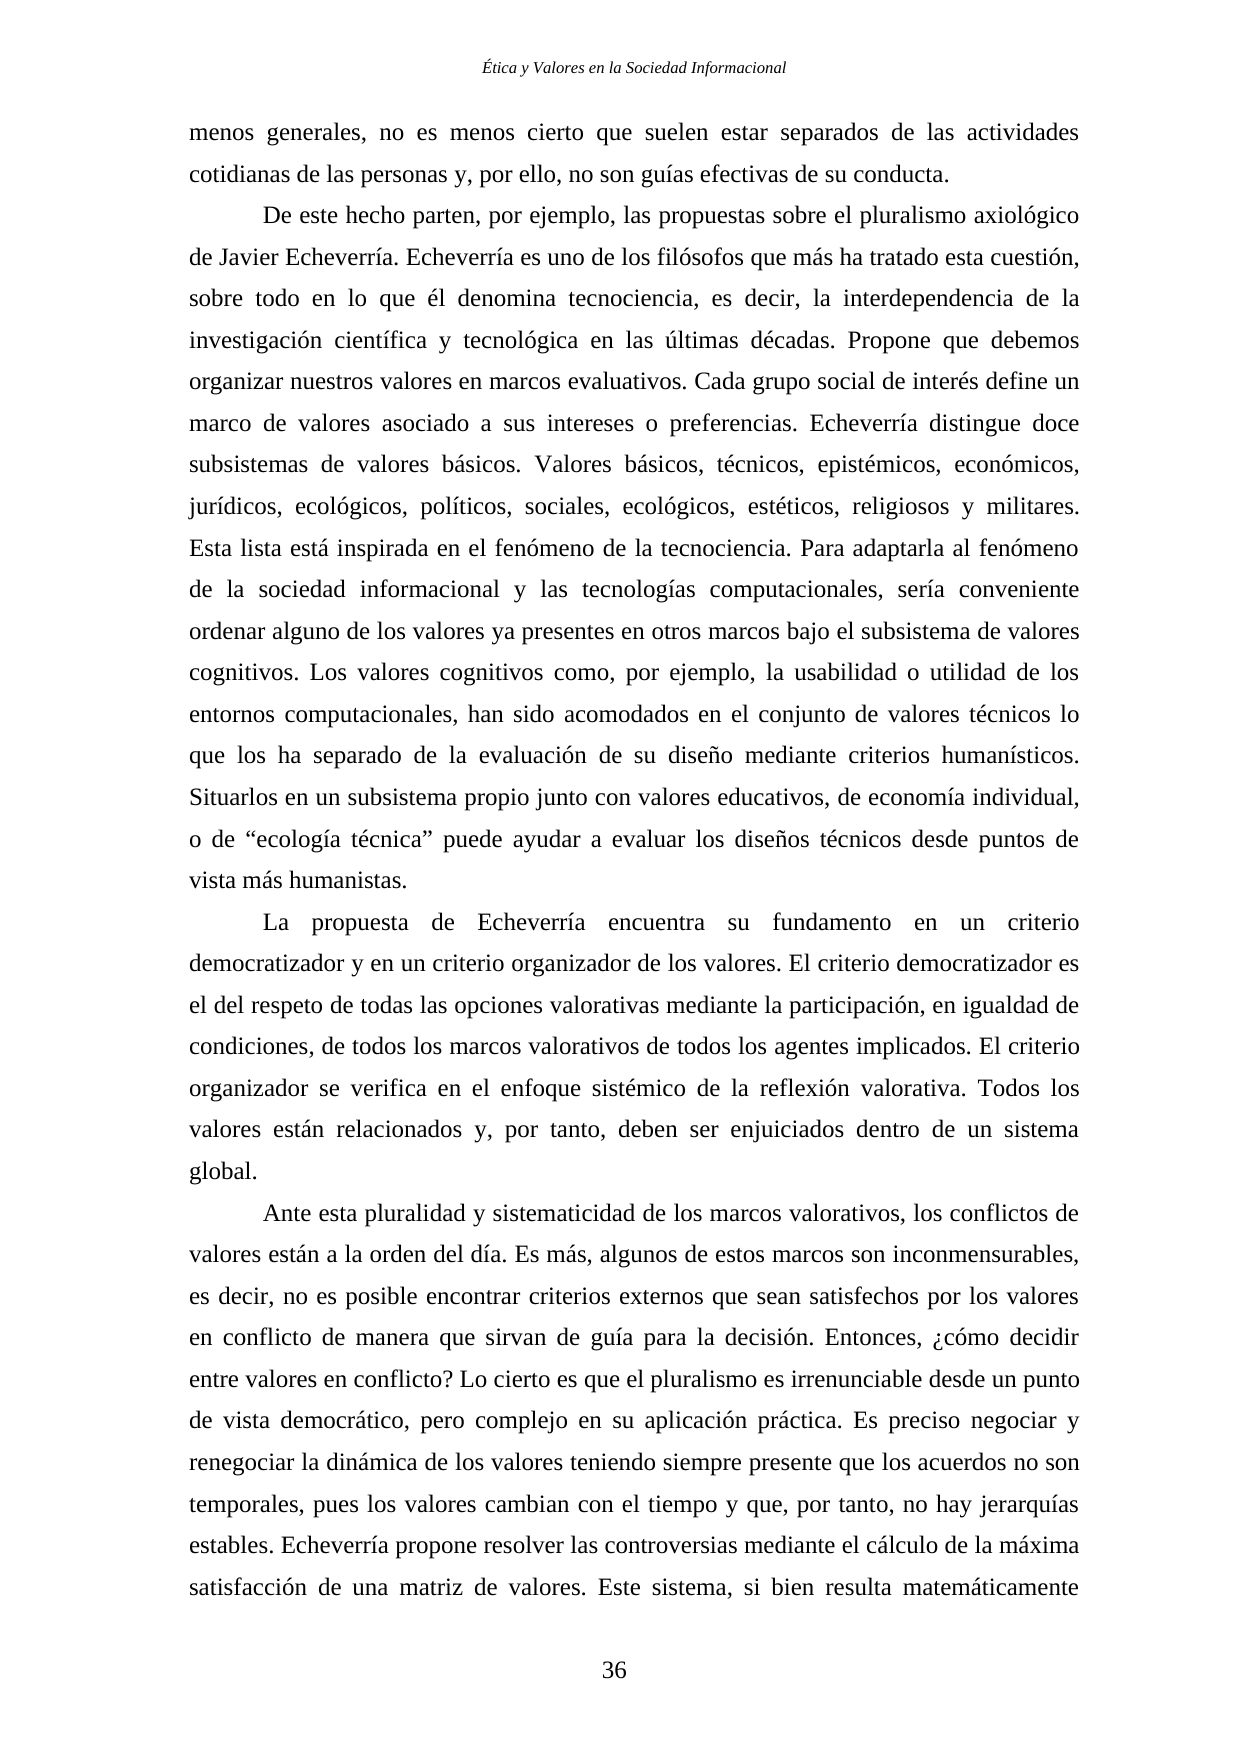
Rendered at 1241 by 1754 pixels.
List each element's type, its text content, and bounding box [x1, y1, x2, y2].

text La propuesta de Echeverría encuentra su fundamento en un criterio democratizador y en un criterio organizador de los valores. El criterio democratizador es el del respeto de todas las opciones valorativas mediante la participación, en igualdad de condiciones, de todos los marcos valorativos de todos los agentes implicados. El criterio organizador se verifica en el enfoque sistémico de la reflexión valorativa. Todos los valores están relacionados y, por tanto, deben ser enjuiciados dentro de un sistema global. [189, 908, 1081, 1185]
text Ante esta pluralidad y sistematicidad de los marcos valorativos, los conflictos de valores están a la orden del día. Es más, algunos de estos marcos son inconmensurables, es decir, no es posible encontrar criterios externos que sean satisfechos por los valores en conflicto de manera que sirvan de guía para la decisión. Entonces, ¿cómo decidir entre valores en conflicto? Lo cierto es que el pluralismo es irrenunciable desde un punto de vista democrático, pero complejo en su aplicación práctica. Es preciso negociar y renegociar la dinámica de los valores teniendo siempre presente que los acuerdos no son temporales, pues los valores cambian con el tiempo y que, por tanto, no hay jerarquías estables. Echeverría propone resolver las controversias mediante el cálculo de la máxima satisfacción de una matriz de valores. Este sistema, si bien resulta matemáticamente [189, 1199, 1081, 1601]
text menos generales, no es menos cierto que suelen estar separados de las actividades cotidianas de las personas y, por ello, no son guías efectivas de su conducta. [189, 118, 1081, 187]
text De este hecho parten, por ejemplo, las propuestas sobre el pluralismo axiológico de Javier Echeverría. Echeverría es uno de los filósofos que más ha tratado esta cuestión, sobre todo en lo que él denomina tecnociencia, es decir, la interdependencia de la investigación científica y tecnológica en las últimas décadas. Propone que debemos organizar nuestros valores en marcos evaluativos. Cada grupo social de interés define un marco de valores asociado a sus intereses o preferencias. Echeverría distingue doce subsistemas de valores básicos. Valores básicos, técnicos, epistémicos, económicos, jurídicos, ecológicos, políticos, sociales, ecológicos, estéticos, religiosos y militares. Esta lista está inspirada en el fenómeno de la tecnociencia. Para adaptarla al fenómeno de la sociedad informacional y las tecnologías computacionales, sería conveniente ordenar alguno de los valores ya presentes en otros marcos bajo el subsistema de valores cognitivos. Los valores cognitivos como, por ejemplo, la usabilidad o utilidad de los entornos computacionales, han sido acomodados en el conjunto de valores técnicos lo que los ha separado de la evaluación de su diseño mediante criterios humanísticos. Situarlos en un subsistema propio junto con valores educativos, de economía individual, o de “ecología técnica” puede ayudar a evaluar los diseños técnicos desde puntos de vista más humanistas. [189, 201, 1081, 894]
